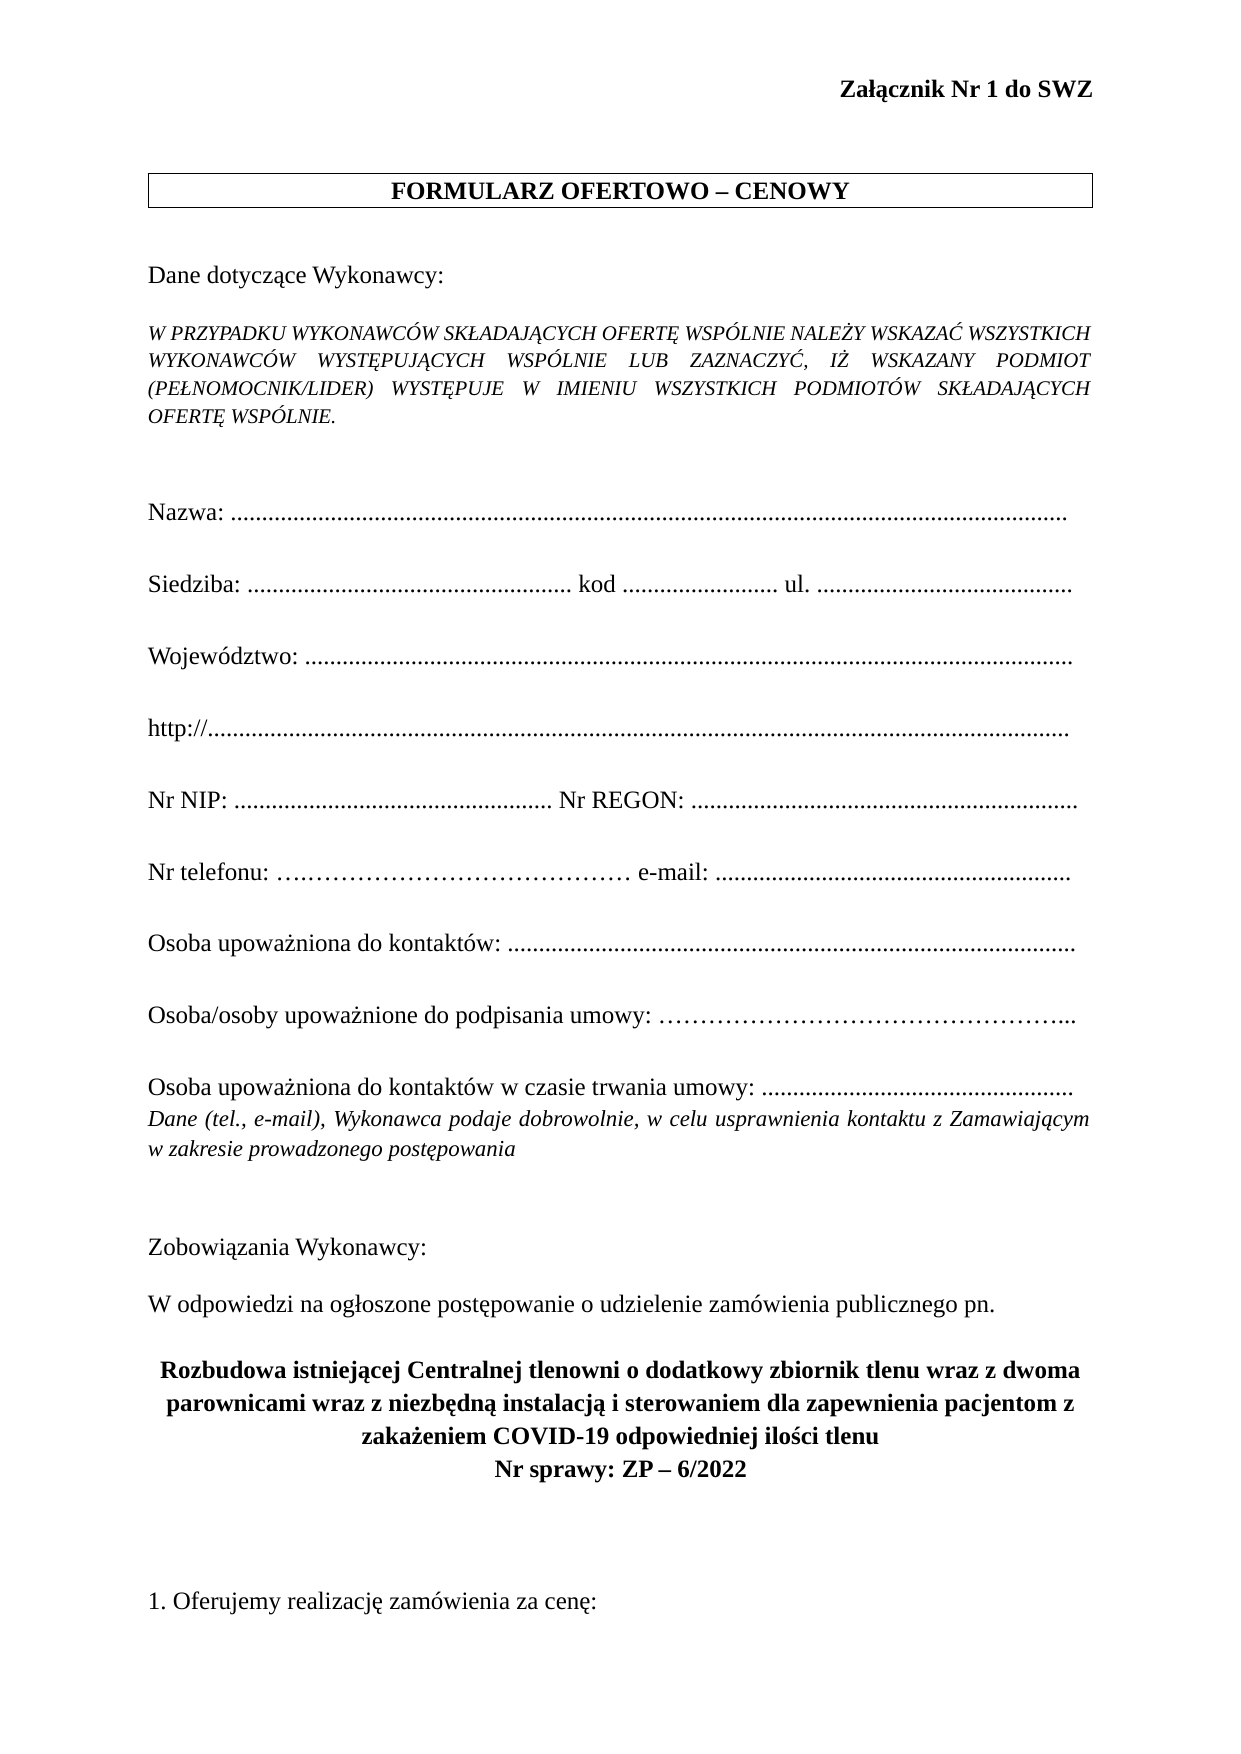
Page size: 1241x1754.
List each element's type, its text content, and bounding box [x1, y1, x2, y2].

text 1. Oferujemy realizację zamówienia za cenę: [148, 1586, 1093, 1615]
text Województwo: ........................................................................................................................... [148, 641, 1093, 670]
subtitle Załącznik Nr 1 do SWZ [738, 74, 1093, 102]
subtitle FORMULARZ OFERTOWO – CENOWY [149, 174, 1092, 207]
text Osoba/osoby upoważnione do podpisania umowy: …………………………………………... [148, 1000, 1093, 1029]
text Siedziba: .................................................... kod ......................... ul. ......................................... [148, 569, 1093, 598]
text Nr sprawy: ZP – 6/2022 [148, 1454, 1093, 1483]
text Dane (tel., e-mail), Wykonawca podaje dobrowolnie, w celu usprawnienia kontaktu z Zamawiającym w zakresie prowadzonego postępowania [148, 1105, 1093, 1162]
text Nazwa: ...................................................................................................................................... [148, 497, 1093, 526]
text Nr telefonu: ….………………………………… e-mail: ......................................................... [148, 857, 1093, 885]
text Osoba upoważniona do kontaktów w czasie trwania umowy: .................................................. [148, 1072, 1093, 1101]
text W przypadku Wykonawców składających ofertę wspólnie należy wskazać wszystkich Wykonawców występujących wspólnie lub zaznaczyć, iż wskazany podmiot (Pełnomocnik/Lider) występuje w imieniu wszystkich podmiotów składających ofertę wspólnie. [148, 321, 1093, 428]
text W odpowiedzi na ogłoszone postępowanie o udzielenie zamówienia publicznego pn. [148, 1289, 1093, 1317]
text Rozbudowa istniejącej Centralnej tlenowni o dodatkowy zbiornik tlenu wraz z dwoma parownicami wraz z niezbędną instalacją i sterowaniem dla zapewnienia pacjentom z zakażeniem COVID-19 odpowiedniej ilości tlenu [148, 1355, 1093, 1449]
text http://.......................................................................................................................................... [148, 713, 1093, 742]
text Osoba upoważniona do kontaktów: ........................................................................................... [148, 928, 1093, 957]
subtitle Zobowiązania Wykonawcy: [148, 1232, 1093, 1260]
text Nr NIP: ................................................... Nr REGON: .............................................................. [148, 785, 1093, 813]
subtitle Dane dotyczące Wykonawcy: [148, 260, 1093, 289]
